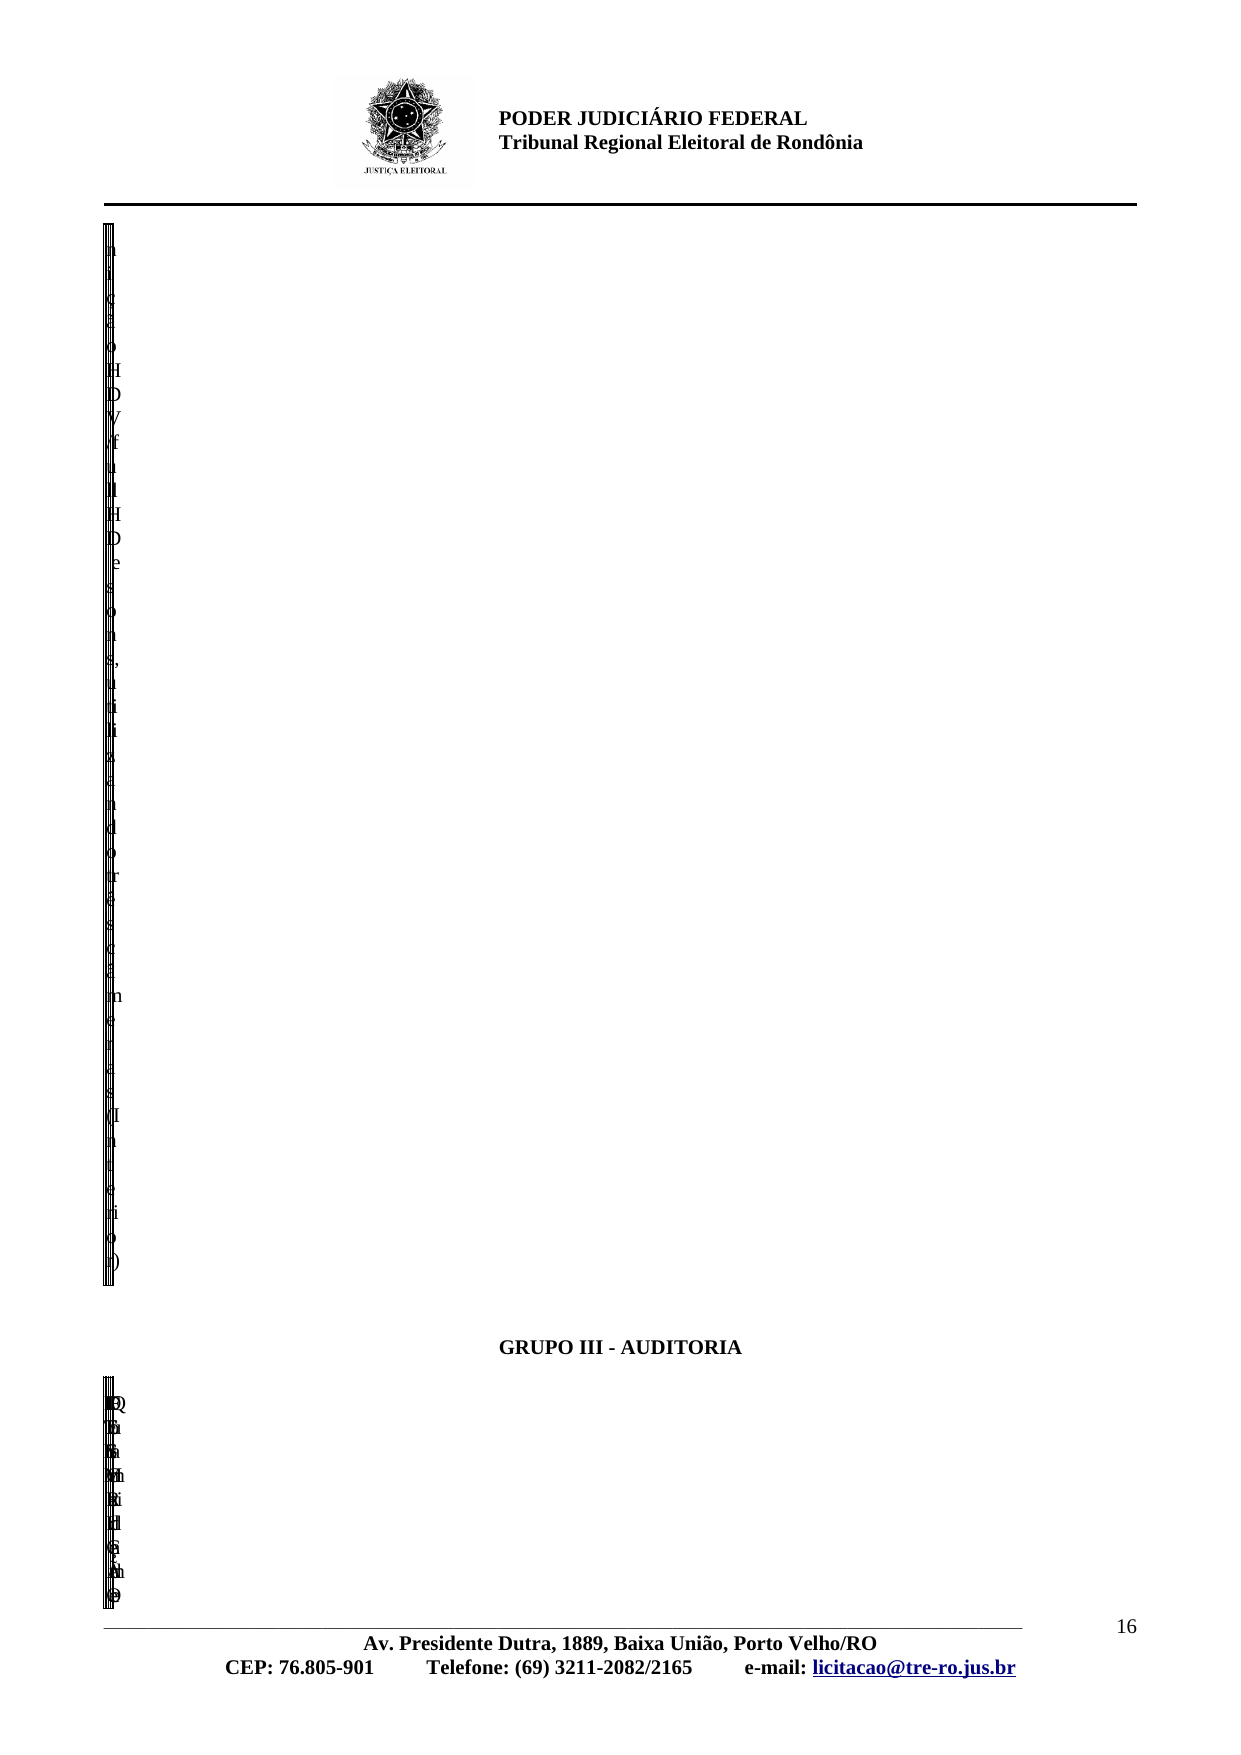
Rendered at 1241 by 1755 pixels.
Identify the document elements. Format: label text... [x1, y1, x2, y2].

text Grupo III - AUDITORIA [103, 1335, 1137, 1359]
